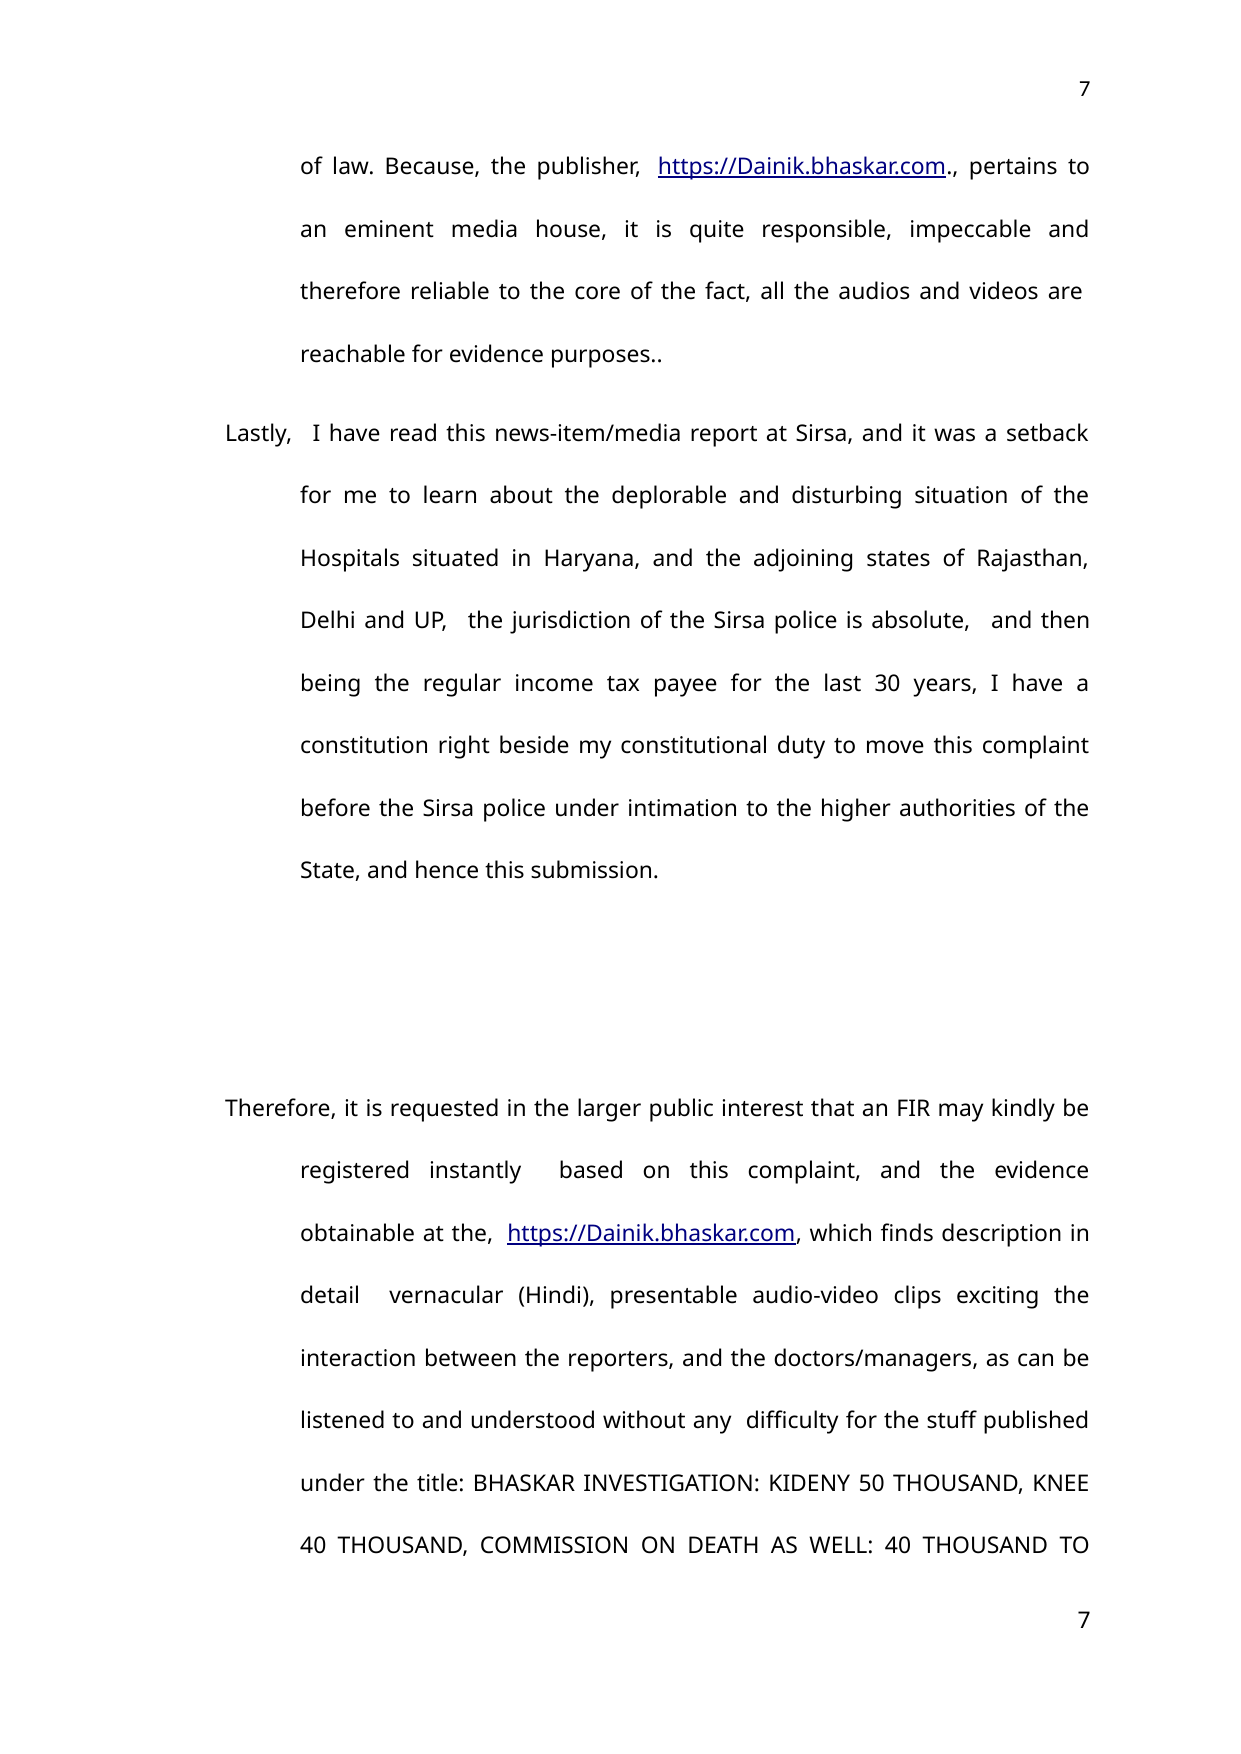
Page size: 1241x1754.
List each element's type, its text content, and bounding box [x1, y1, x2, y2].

text of law. Because, the publisher, https://Dainik.bhaskar.com., pertains to an eminent media house, it is quite responsible, impeccable and therefore reliable to the core of the fact, all the audios and videos are reachable for evidence purposes.. [225, 150, 1090, 369]
text Lastly, I have read this news-item/media report at Sirsa, and it was a setback for me to learn about the deplorable and disturbing situation of the Hospitals situated in Haryana, and the adjoining states of Rajasthan, Delhi and UP, the jurisdiction of the Sirsa police is absolute, and then being the regular income tax payee for the last 30 years, I have a constitution right beside my constitutional duty to move this complaint before the Sirsa police under intimation to the higher authorities of the State, and hence this submission. [225, 417, 1090, 885]
text Therefore, it is requested in the larger public interest that an FIR may kindly be registered instantly based on this complaint, and the evidence obtainable at the, https://Dainik.bhaskar.com, which finds description in detail vernacular (Hindi), presentable audio-video clips exciting the interaction between the reporters, and the doctors/managers, as can be listened to and understood without any difficulty for the stuff published under the title: BHASKAR INVESTIGATION: KIDENY 50 THOUSAND, KNEE 40 THOUSAND, COMMISSION ON DEATH AS WELL: 40 THOUSAND TO [225, 1092, 1090, 1560]
